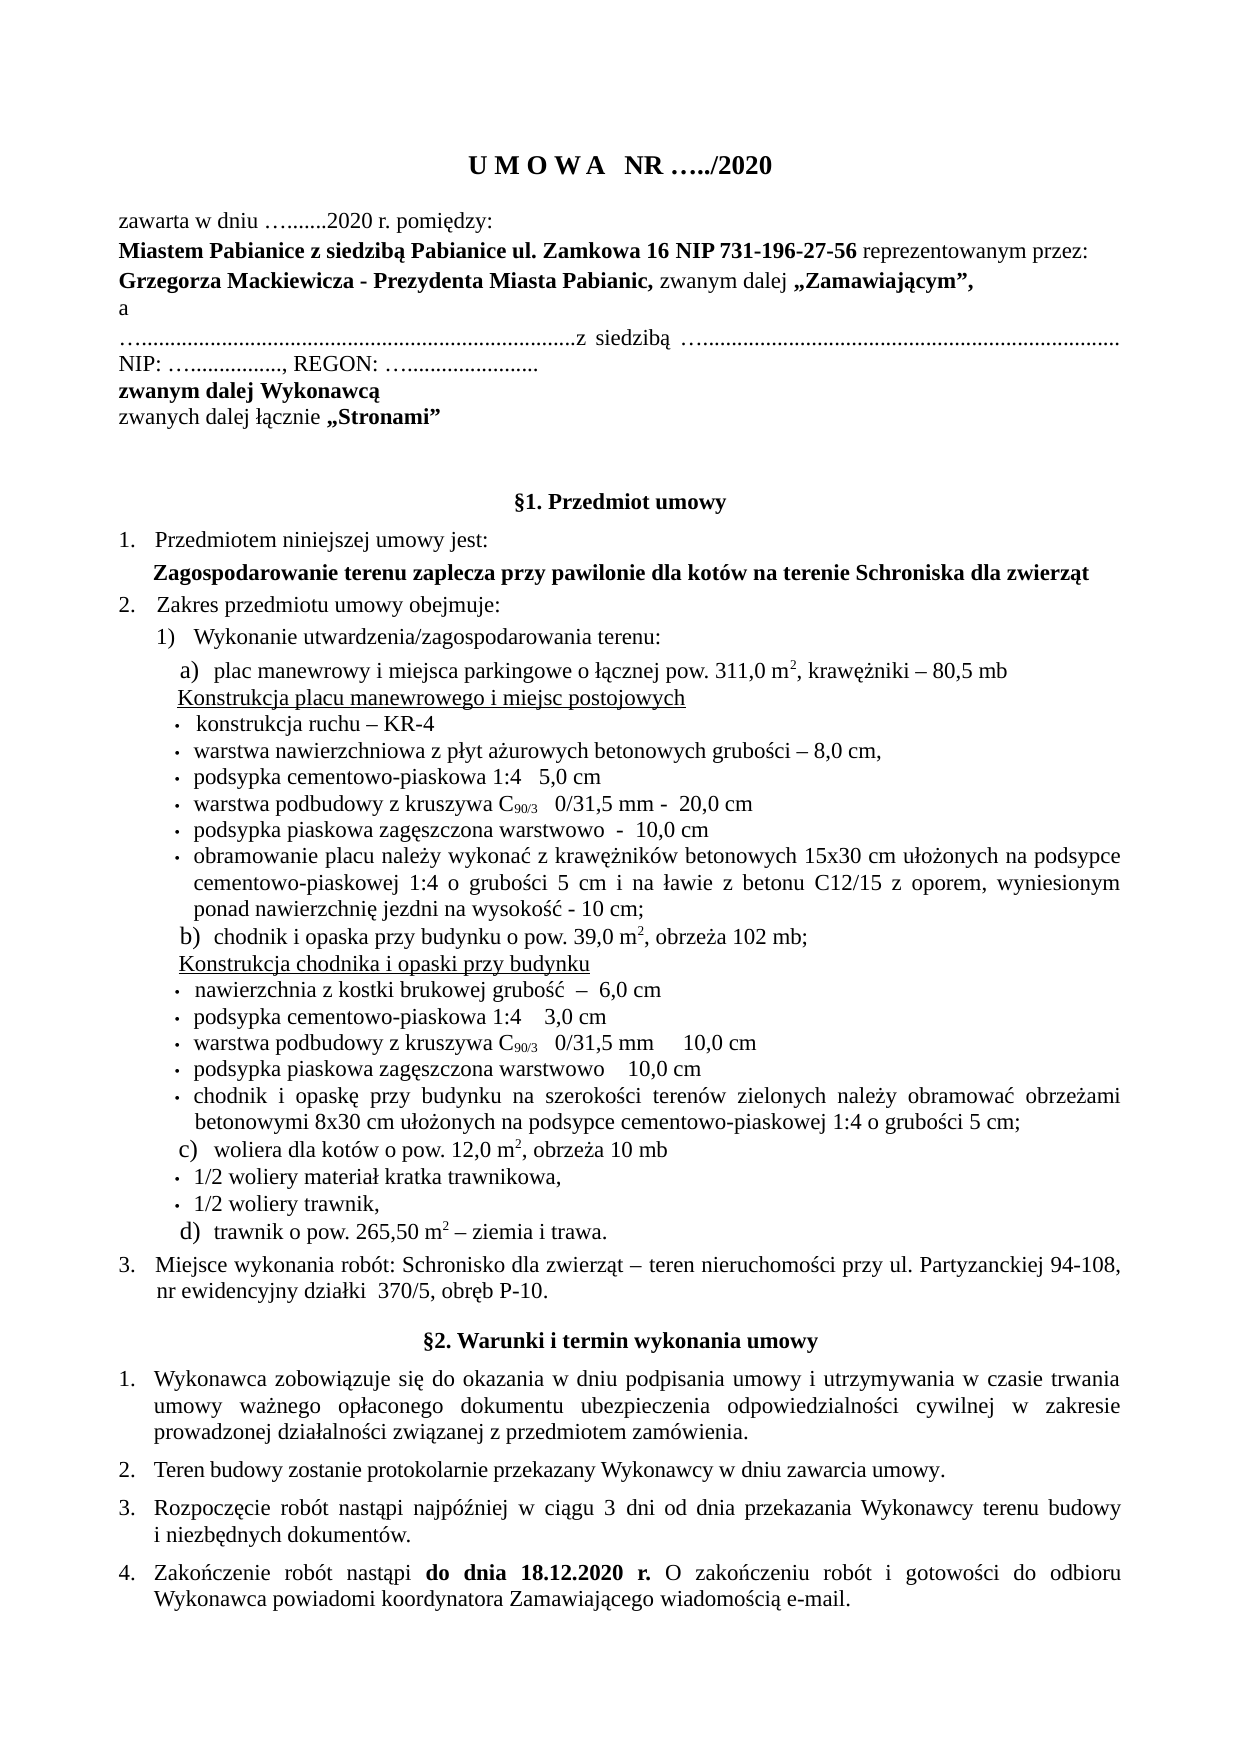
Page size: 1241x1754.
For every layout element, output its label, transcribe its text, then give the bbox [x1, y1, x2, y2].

text Grzegorza Mackiewicza - Prezydenta Miasta Pabianic, zwanym dalej „Zamawiającym”, [118, 267, 1122, 294]
text a [118, 294, 1122, 320]
list 1/2 woliery materiał kratka trawnikowa, [174, 1163, 1122, 1190]
text 1. Przedmiotem niniejszej umowy jest: [118, 526, 1122, 553]
text Zagospodarowanie terenu zaplecza przy pawilonie dla kotów na terenie Schroniska dla zwierząt [118, 558, 1122, 585]
list obramowanie placu należy wykonać z krawężników betonowych 15x30 cm ułożonych na podsypce cementowo-piaskowej 1:4 o grubości 5 cm i na ławie z betonu C12/15 z oporem, wyniesionym ponad nawierzchnię jezdni na wysokość - 10 cm; [174, 842, 1122, 921]
list konstrukcja ruchu – KR-4 [174, 711, 1122, 737]
list podsypka cementowo-piaskowa 1:4 5,0 cm [174, 763, 1122, 789]
list nawierzchnia z kostki brukowej grubość – 6,0 cm [174, 976, 1122, 1003]
list warstwa nawierzchniowa z płyt ażurowych betonowych grubości – 8,0 cm, [174, 737, 1122, 763]
text 2. Zakres przedmiotu umowy obejmuje: [118, 591, 1122, 617]
subtitle zwanym dalej Wykonawcą [118, 377, 1122, 403]
list 1/2 woliery trawnik, [174, 1190, 1122, 1216]
text §1. Przedmiot umowy [118, 488, 1122, 514]
list warstwa podbudowy z kruszywa C90/3 0/31,5 mm - 20,0 cm [174, 789, 1122, 816]
list Rozpoczęcie robót nastąpi najpóźniej w ciągu 3 dni od dnia przekazania Wykonawcy terenu budowy i niezbędnych dokumentów. [118, 1494, 1122, 1547]
list warstwa podbudowy z kruszywa C90/3 0/31,5 mm 10,0 cm [174, 1029, 1122, 1056]
text zwanych dalej łącznie „Stronami” [118, 403, 1122, 429]
text …............................................................................z siedzibą …......................................................................... NIP: …................, REGON: …....................... [118, 324, 1122, 377]
list Wykonanie utwardzenia/zagospodarowania terenu: [156, 623, 1122, 649]
text zawarta w dniu ….......2020 r. pomiędzy: [118, 207, 1122, 233]
list woliera dla kotów o pow. 12,0 m2, obrzeża 10 mb [178, 1134, 1122, 1163]
list podsypka piaskowa zagęszczona warstwowo 10,0 cm [174, 1056, 1122, 1082]
list chodnik i opaskę przy budynku na szerokości terenów zielonych należy obramować obrzeżami betonowymi 8x30 cm ułożonych na podsypce cementowo-piaskowej 1:4 o grubości 5 cm; [174, 1082, 1122, 1134]
list Wykonawca zobowiązuje się do okazania w dniu podpisania umowy i utrzymywania w czasie trwania umowy ważnego opłaconego dokumentu ubezpieczenia odpowiedzialności cywilnej w zakresie prowadzonej działalności związanej z przedmiotem zamówienia. [118, 1365, 1122, 1444]
list podsypka cementowo-piaskowa 1:4 3,0 cm [174, 1003, 1122, 1029]
list trawnik o pow. 265,50 m2 – ziemia i trawa. [179, 1216, 1122, 1245]
list Zakończenie robót nastąpi do dnia 18.12.2020 r. O zakończeniu robót i gotowości do odbioru Wykonawca powiadomi koordynatora Zamawiającego wiadomością e-mail. [118, 1559, 1122, 1612]
list chodnik i opaska przy budynku o pow. 39,0 m2, obrzeża 102 mb; [179, 921, 1122, 950]
list Teren budowy zostanie protokolarnie przekazany Wykonawcy w dniu zawarcia umowy. [118, 1456, 1122, 1483]
text §2. Warunki i termin wykonania umowy [119, 1327, 1122, 1353]
list podsypka piaskowa zagęszczona warstwowo - 10,0 cm [174, 816, 1122, 842]
subtitle U M O W A NR …../2020 [118, 149, 1122, 181]
text Konstrukcja chodnika i opaski przy budynku [178, 950, 1122, 976]
list Miejsce wykonania robót: Schronisko dla zwierząt – teren nieruchomości przy ul. Partyzanckiej 94-108, nr ewidencyjny działki 370/5, obręb P-10. [118, 1251, 1122, 1303]
list plac manewrowy i miejsca parkingowe o łącznej pow. 311,0 m2, krawężniki – 80,5 mb [179, 655, 1122, 684]
text Konstrukcja placu manewrowego i miejsc postojowych [118, 684, 1122, 711]
text Miastem Pabianice z siedzibą Pabianice ul. Zamkowa 16 NIP 731-196-27-56 reprezentowanym przez: [118, 237, 1122, 263]
